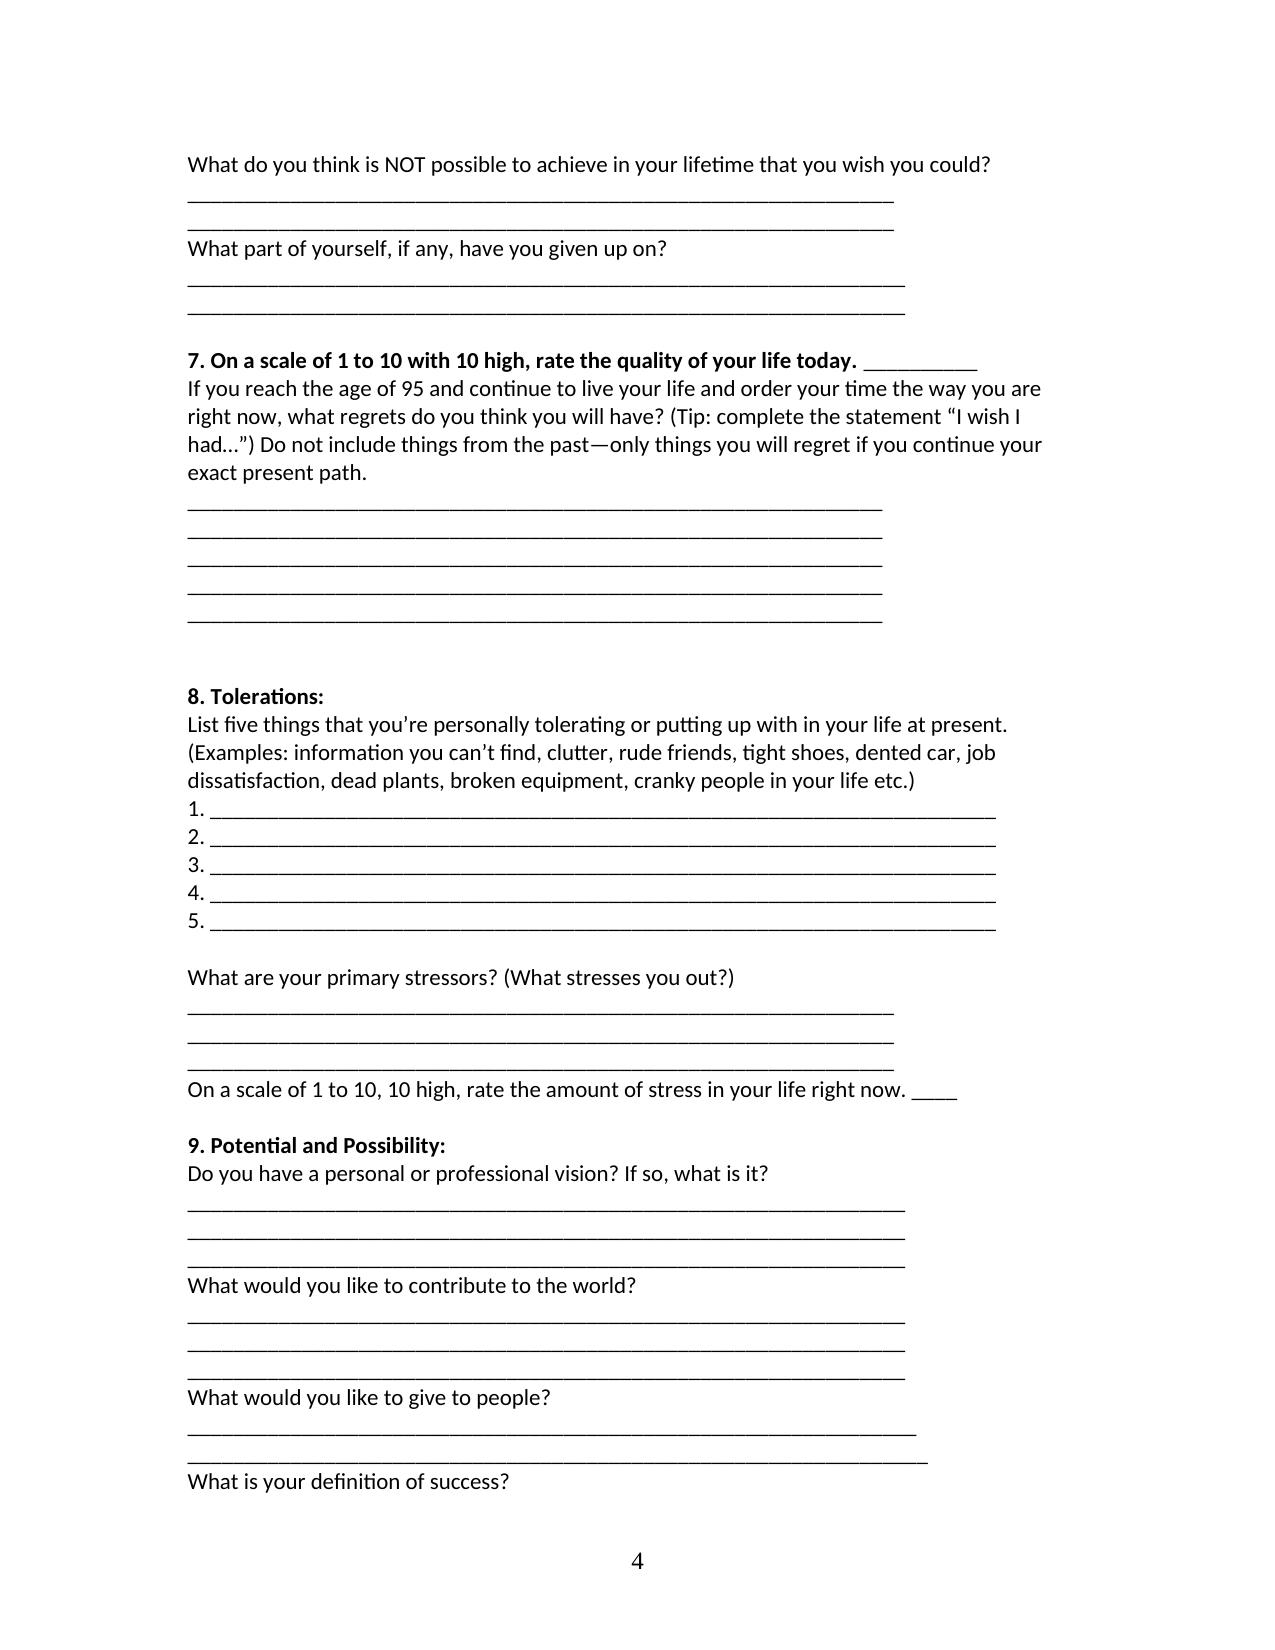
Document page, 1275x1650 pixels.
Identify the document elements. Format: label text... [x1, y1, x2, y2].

text 5. _____________________________________________________________________ [187, 907, 1087, 934]
text What are your primary stressors? (What stresses you out?) [187, 963, 1087, 991]
text What do you think is NOT possible to achieve in your lifetime that you wish you could? [187, 150, 1087, 178]
text If you reach the age of 95 and continue to live your life and order your time the way you are right now, what regrets do you think you will have? (Tip: complete the statement “I wish I had…”) Do not include things from the past—only things you will regret if you continue your exact present path. [187, 374, 1087, 486]
text _____________________________________________________________ [187, 514, 1087, 542]
text Do you have a personal or professional vision? If so, what is it? [187, 1159, 1087, 1187]
text _______________________________________________________________ [187, 1243, 1087, 1271]
text 1. _____________________________________________________________________ [187, 794, 1087, 822]
text ______________________________________________________________ [187, 991, 1087, 1019]
text _____________________________________________________________ [187, 570, 1087, 598]
text 3. _____________________________________________________________________ [187, 851, 1087, 878]
text _______________________________________________________________ [187, 1187, 1087, 1215]
text _____________________________________________________________ [187, 486, 1087, 514]
text What would you like to contribute to the world? [187, 1271, 1087, 1299]
text 4. _____________________________________________________________________ [187, 878, 1087, 907]
text On a scale of 1 to 10, 10 high, rate the amount of stress in your life right now. ____ [187, 1075, 1087, 1103]
text _______________________________________________________________ [187, 1215, 1087, 1243]
text 7. On a scale of 1 to 10 with 10 high, rate the quality of your life today. __________ [187, 346, 1087, 374]
text _______________________________________________________________ [187, 290, 1087, 318]
text What would you like to give to people? [187, 1383, 1087, 1411]
text _______________________________________________________________ [187, 1299, 1087, 1327]
text ______________________________________________________________ [187, 206, 1087, 234]
text _________________________________________________________________ [187, 1439, 1087, 1467]
text _____________________________________________________________ [187, 542, 1087, 570]
text ________________________________________________________________ [187, 1411, 1087, 1439]
text 9. Potential and Possibility: [187, 1131, 1087, 1159]
text _______________________________________________________________ [187, 1355, 1087, 1383]
text _____________________________________________________________ [187, 598, 1087, 626]
text _______________________________________________________________ [187, 1327, 1087, 1355]
text 8. Tolerations: [187, 682, 1087, 710]
text What is your definition of success? [187, 1467, 1087, 1495]
text List five things that you’re personally tolerating or putting up with in your life at present. (Examples: information you can’t find, clutter, rude friends, tight shoes, dented car, job dissatisfaction, dead plants, broken equipment, cranky people in your life etc.) [187, 710, 1087, 794]
text What part of yourself, if any, have you given up on? [187, 234, 1087, 262]
text ______________________________________________________________ [187, 178, 1087, 206]
text ______________________________________________________________ [187, 1019, 1087, 1047]
text ______________________________________________________________ [187, 1047, 1087, 1075]
text _______________________________________________________________ [187, 262, 1087, 290]
text 2. _____________________________________________________________________ [187, 822, 1087, 851]
